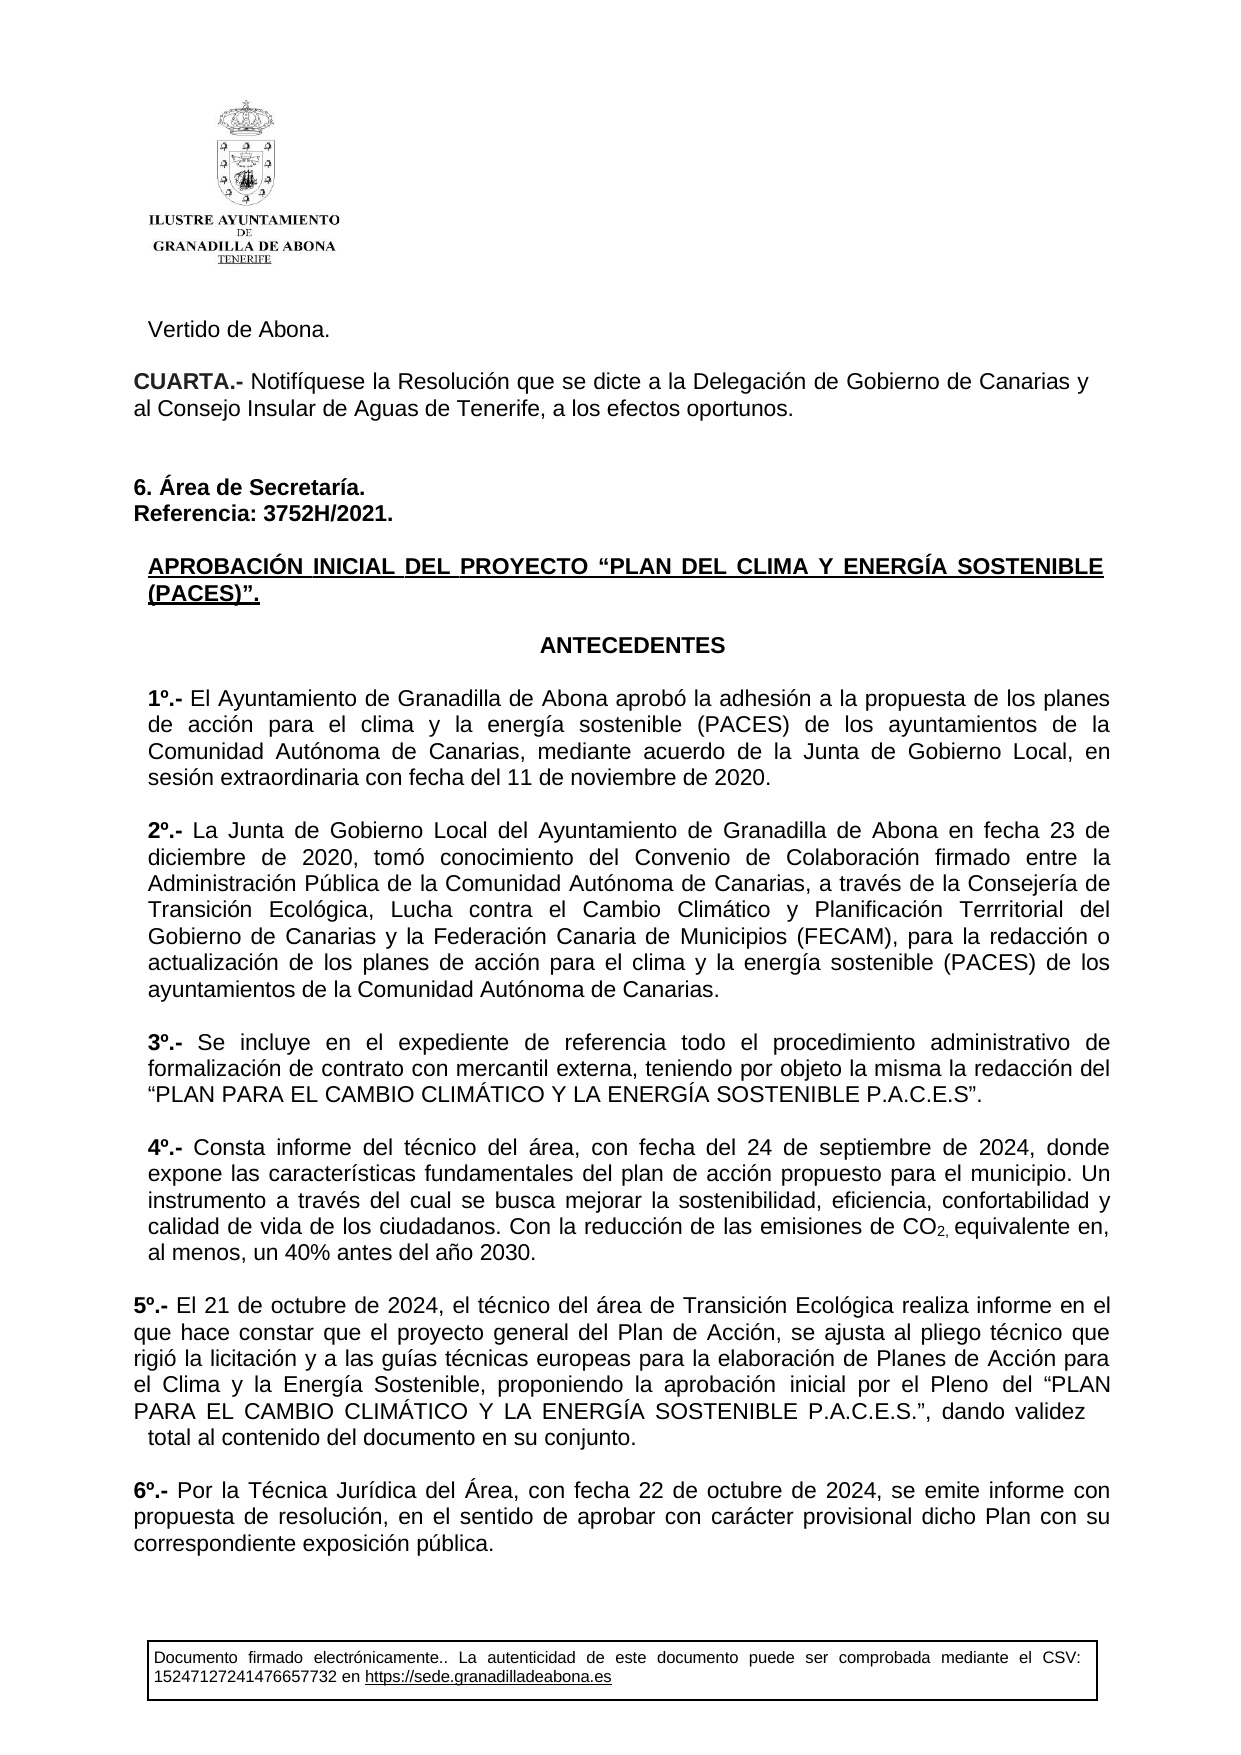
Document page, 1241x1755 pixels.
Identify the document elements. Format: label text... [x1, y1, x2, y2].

text APROBACIÓN INICIAL DEL PROYECTO “PLAN DEL CLIMA Y ENERGÍA SOSTENIBLE (PACES)”. [148, 553, 1111, 606]
text 5º.- El 21 de octubre de 2024, el técnico del área de Transición Ecológica realiza informe en el que hace constar que el proyecto general del Plan de Acción, se ajusta al pliego técnico que rigió la licitación y a las guías técnicas europeas para la elaboración de Planes de Acción para el Clima y la Energía Sostenible, proponiendo la aprobación inicial por el Pleno del “PLAN PARA EL CAMBIO CLIMÁTICO Y LA ENERGÍA SOSTENIBLE P.A.C.E.S.”, dando validez [133, 1292, 1111, 1424]
text total al contenido del documento en su conjunto. [148, 1424, 1122, 1451]
text Vertido de Abona. [148, 316, 1122, 342]
text 3º.- Se incluye en el expediente de referencia todo el procedimiento administrativo de formalización de contrato con mercantil externa, teniendo por objeto la misma la redacción del “PLAN PARA EL CAMBIO CLIMÁTICO Y LA ENERGÍA SOSTENIBLE P.A.C.E.S”. [148, 1028, 1111, 1108]
text CUARTA.- Notifíquese la Resolución que se dicte a la Delegación de Gobierno de Canarias y al Consejo Insular de Aguas de Tenerife, a los efectos oportunos. [133, 368, 1111, 421]
text ANTECEDENTES [451, 632, 814, 659]
text 2º.- La Junta de Gobierno Local del Ayuntamiento de Granadilla de Abona en fecha 23 de diciembre de 2020, tomó conocimiento del Convenio de Colaboración firmado entre la Administración Pública de la Comunidad Autónoma de Canarias, a través de la Consejería de Transición Ecológica, Lucha contra el Cambio Climático y Planificación Terrritorial del Gobierno de Canarias y la Federación Canaria de Municipios (FECAM), para la redacción o actualización de los planes de acción para el clima y la energía sostenible (PACES) de los ayuntamientos de la Comunidad Autónoma de Canarias. [148, 817, 1111, 1002]
text 6º.- Por la Técnica Jurídica del Área, con fecha 22 de octubre de 2024, se emite informe con propuesta de resolución, en el sentido de aprobar con carácter provisional dicho Plan con su correspondiente exposición pública. [133, 1477, 1111, 1556]
list Área de Secretaría. Referencia: 3752H/2021. [133, 474, 411, 527]
text 4º.- Consta informe del técnico del área, con fecha del 24 de septiembre de 2024, donde expone las características fundamentales del plan de acción propuesto para el municipio. Un instrumento a través del cual se busca mejorar la sostenibilidad, eficiencia, confortabilidad y calidad de vida de los ciudadanos. Con la reducción de las emisiones de CO2, equivalente en, al menos, un 40% antes del año 2030. [148, 1135, 1111, 1266]
text 1º.- El Ayuntamiento de Granadilla de Abona aprobó la adhesión a la propuesta de los planes de acción para el clima y la energía sostenible (PACES) de los ayuntamientos de la Comunidad Autónoma de Canarias, mediante acuerdo de la Junta de Gobierno Local, en sesión extraordinaria con fecha del 11 de noviembre de 2020. [148, 685, 1111, 791]
